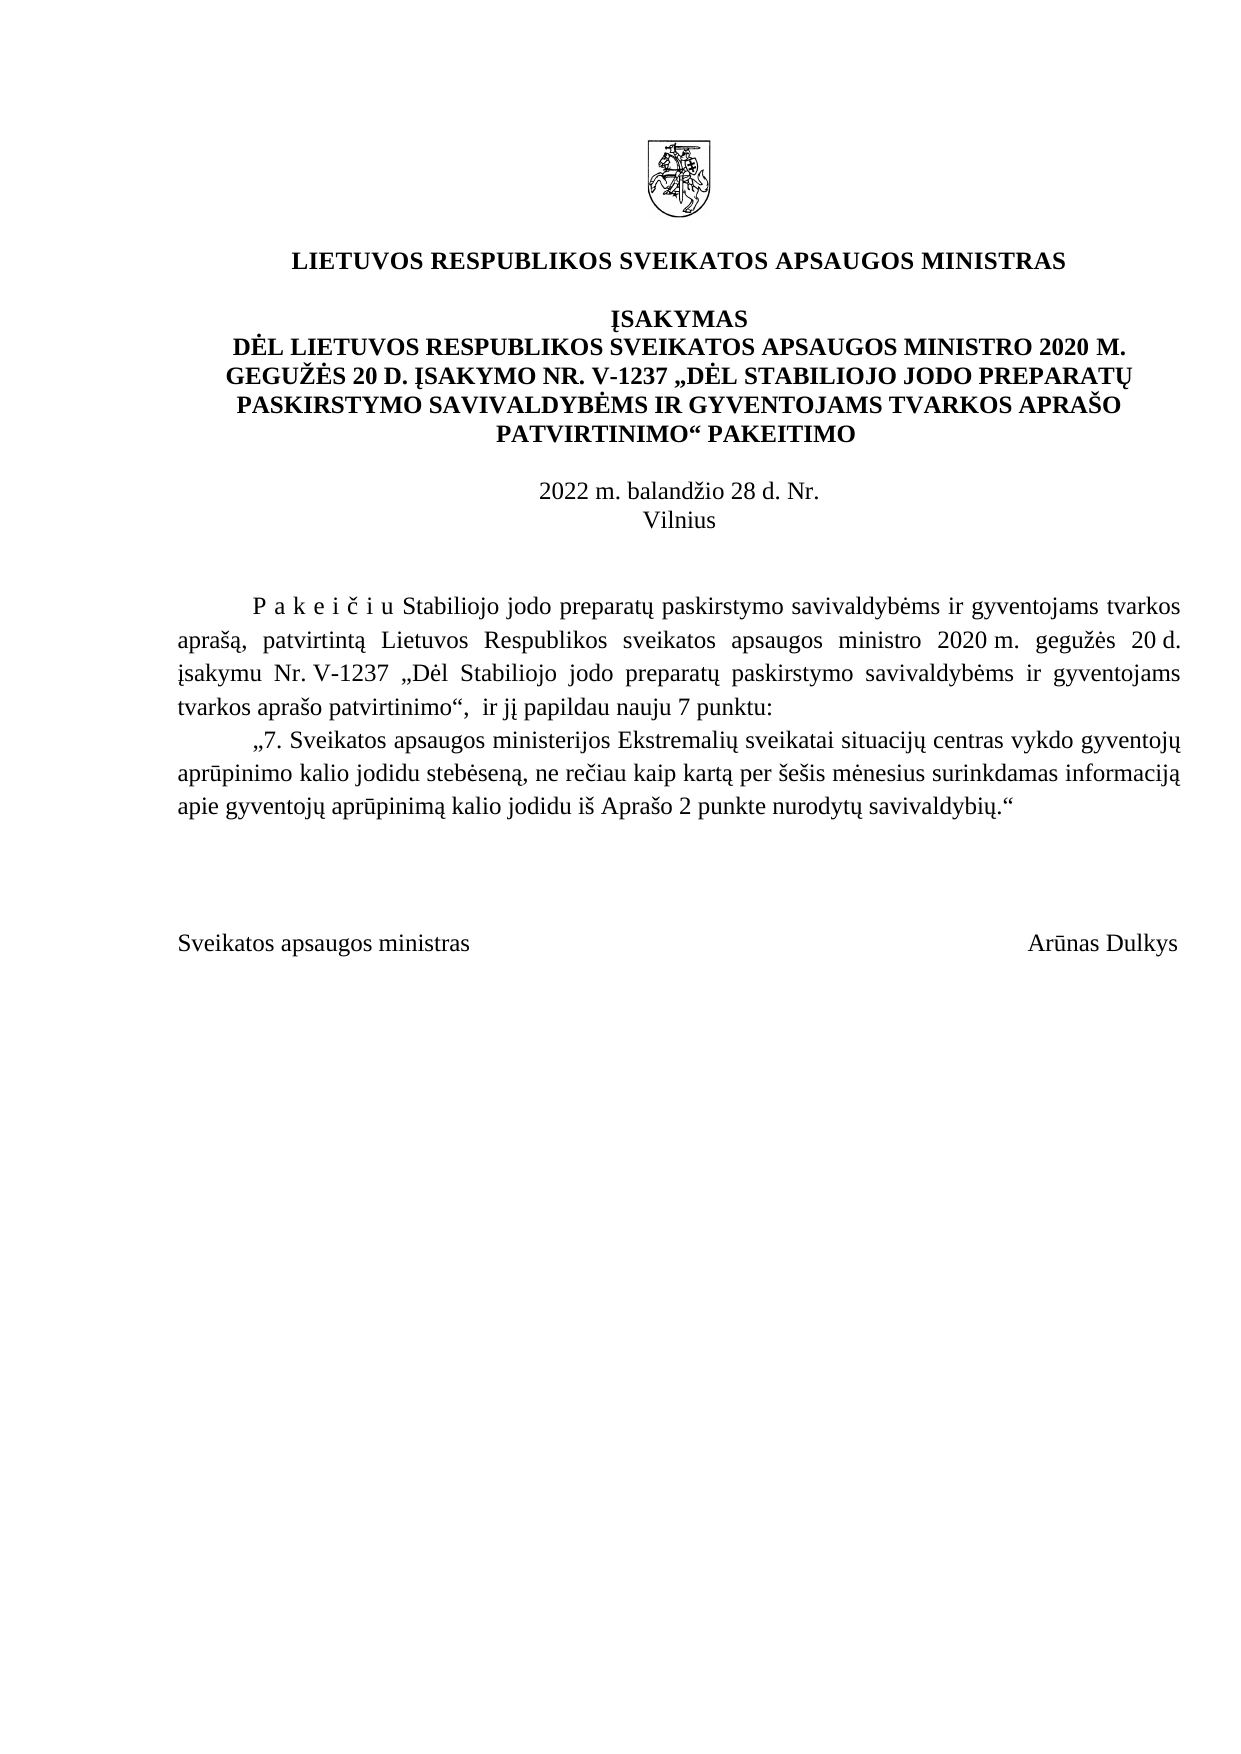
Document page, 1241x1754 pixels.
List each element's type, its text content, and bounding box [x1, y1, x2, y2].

text 2022 m. balandžio 28 d. Nr. [177, 476, 1181, 505]
text Sveikatos apsaugos ministras Arūnas Dulkys [177, 928, 1181, 957]
text LIETUVOS RESPUBLIKOS SVEIKATOS APSAUGOS MINISTRAS [177, 246, 1181, 275]
text DĖL LIETUVOS RESPUBLIKOS SVEIKATOS APSAUGOS MINISTRO 2020 M. gegužės 20 D. ĮSAKYMO NR. V-1237 „DĖL STABILIOJO JODO PREPARATŲ PASKIRSTYMO SAvivaldybėms IR GYVENTOJAMS TVARKOS APRAŠO PATVIRTINIMO“ PAKEITIMO [177, 332, 1181, 447]
text P a k e i č i u Stabiliojo jodo preparatų paskirstymo savivaldybėms ir gyventojams tvarkos aprašą, patvirtintą Lietuvos Respublikos sveikatos apsaugos ministro 2020 m. gegužės 20 d. įsakymu Nr. V-1237 „Dėl Stabiliojo jodo preparatų paskirstymo savivaldybėms ir gyventojams tvarkos aprašo patvirtinimo“, ir jį papildau nauju 7 punktu: [177, 591, 1181, 721]
text ĮSAKYMAS [177, 304, 1181, 332]
text Vilnius [177, 505, 1181, 534]
text „7. Sveikatos apsaugos ministerijos Ekstremalių sveikatai situacijų centras vykdo gyventojų aprūpinimo kalio jodidu stebėseną, ne rečiau kaip kartą per šešis mėnesius surinkdamas informaciją apie gyventojų aprūpinimą kalio jodidu iš Aprašo 2 punkte nurodytų savivaldybių.“ [177, 725, 1181, 820]
